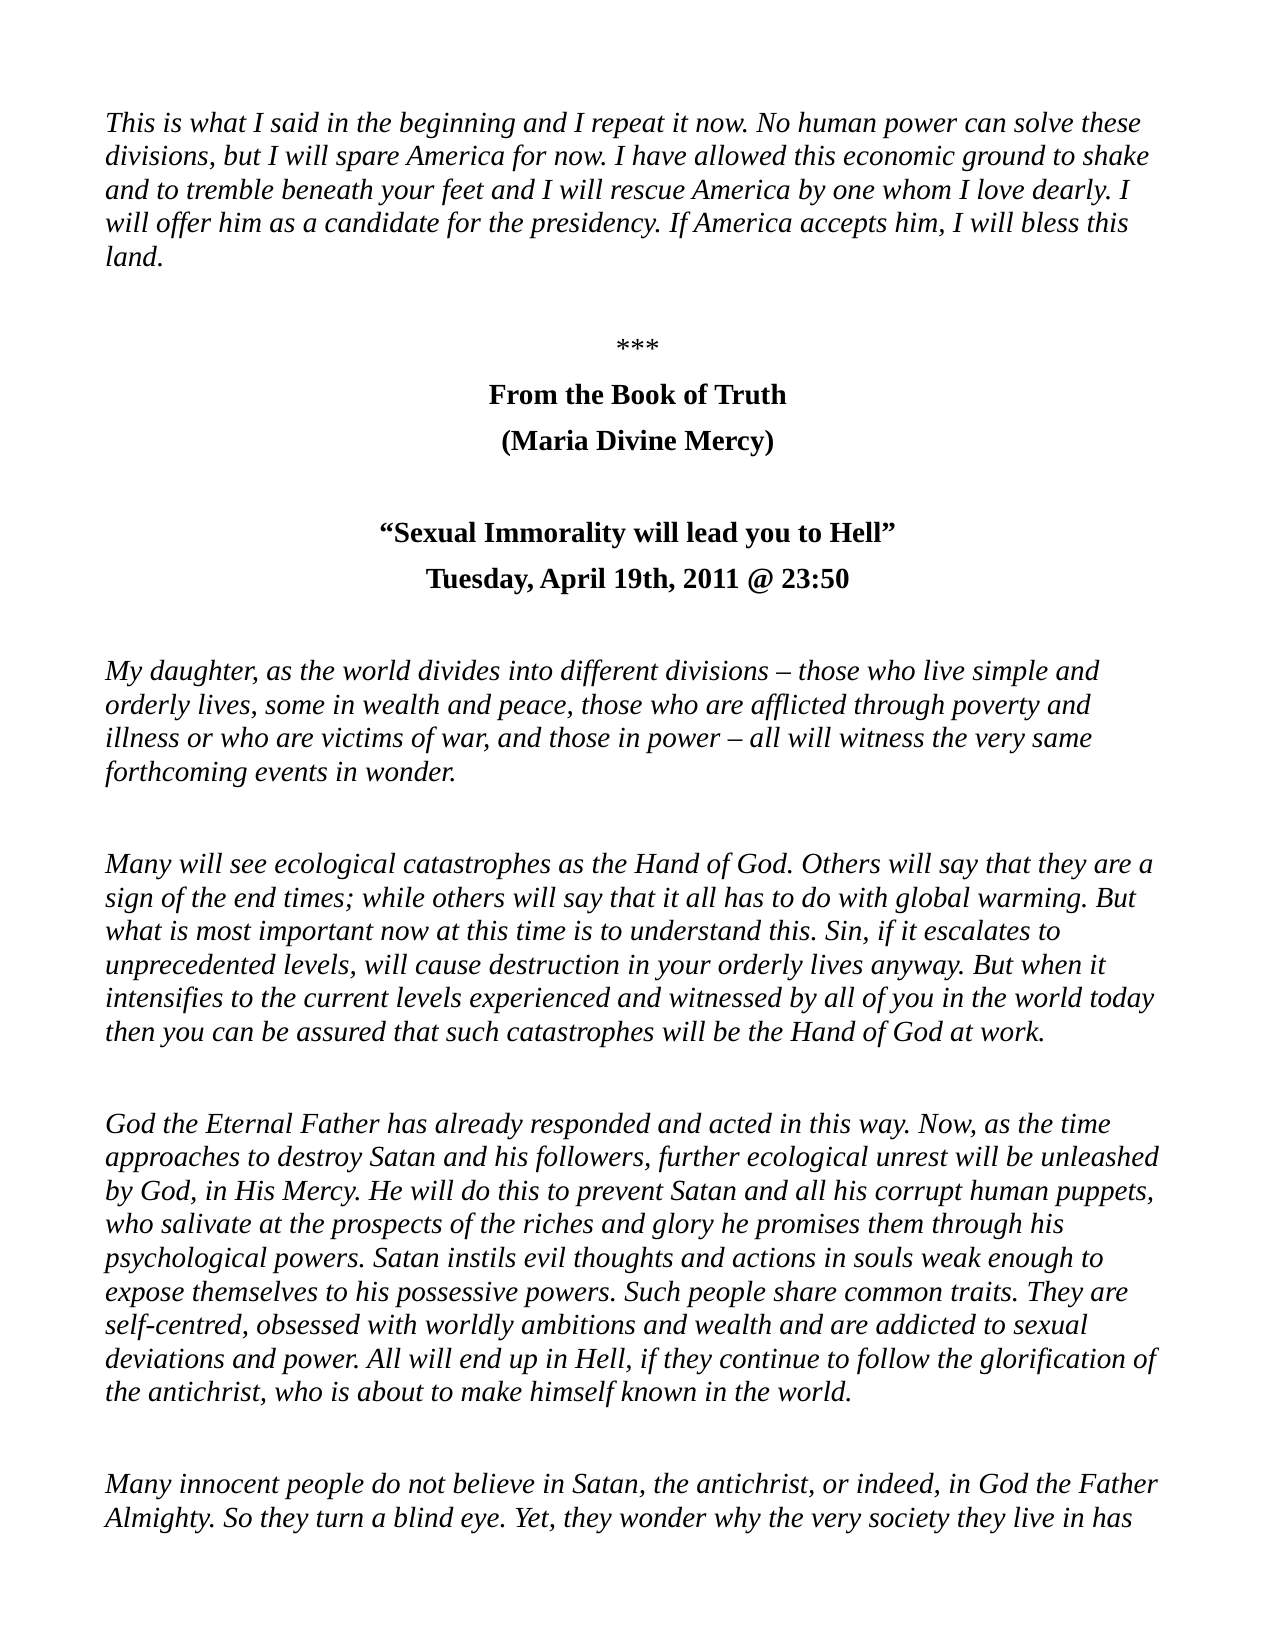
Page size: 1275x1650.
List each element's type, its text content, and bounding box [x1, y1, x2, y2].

text Tuesday, April 19th, 2011 @ 23:50 [105, 561, 1170, 595]
text *** [105, 331, 1170, 365]
text God the Eternal Father has already responded and acted in this way. Now, as the time approaches to destroy Satan and his followers, further ecological unrest will be unleashed by God, in His Mercy. He will do this to prevent Satan and all his corrupt human puppets, who salivate at the prospects of the riches and glory he promises them through his psychological powers. Satan instils evil thoughts and actions in souls weak enough to expose themselves to his possessive powers. Such people share common traits. They are self-centred, obsessed with worldly ambitions and wealth and are addicted to sexual deviations and power. All will end up in Hell, if they continue to follow the glorification of the antichrist, who is about to make himself known in the world. [105, 1106, 1170, 1408]
text (Maria Divine Mercy) [105, 423, 1170, 457]
text My daughter, as the world divides into different divisions – those who live simple and orderly lives, some in wealth and peace, those who are afflicted through poverty and illness or who are victims of war, and those in power – all will witness the very same forthcoming events in wonder. [105, 653, 1170, 788]
text This is what I said in the beginning and I repeat it now. No human power can solve these divisions, but I will spare America for now. I have allowed this economic ground to shake and to tremble beneath your feet and I will rescue America by one whom I love dearly. I will offer him as a candidate for the presidency. If America accepts him, I will bless this land. [105, 105, 1170, 273]
text Many innocent people do not believe in Satan, the antichrist, or indeed, in God the Father Almighty. So they turn a blind eye. Yet, they wonder why the very society they live in has [105, 1466, 1170, 1533]
text “Sexual Immorality will lead you to Hell” [105, 515, 1170, 549]
text Many will see ecological catastrophes as the Hand of God. Others will say that they are a sign of the end times; while others will say that it all has to do with global warming. But what is most important now at this time is to understand this. Sin, if it escalates to unprecedented levels, will cause destruction in your orderly lives anyway. But when it intensifies to the current levels experienced and witnessed by all of you in the world today then you can be assured that such catastrophes will be the Hand of God at work. [105, 846, 1170, 1047]
text From the Book of Truth [105, 377, 1170, 411]
